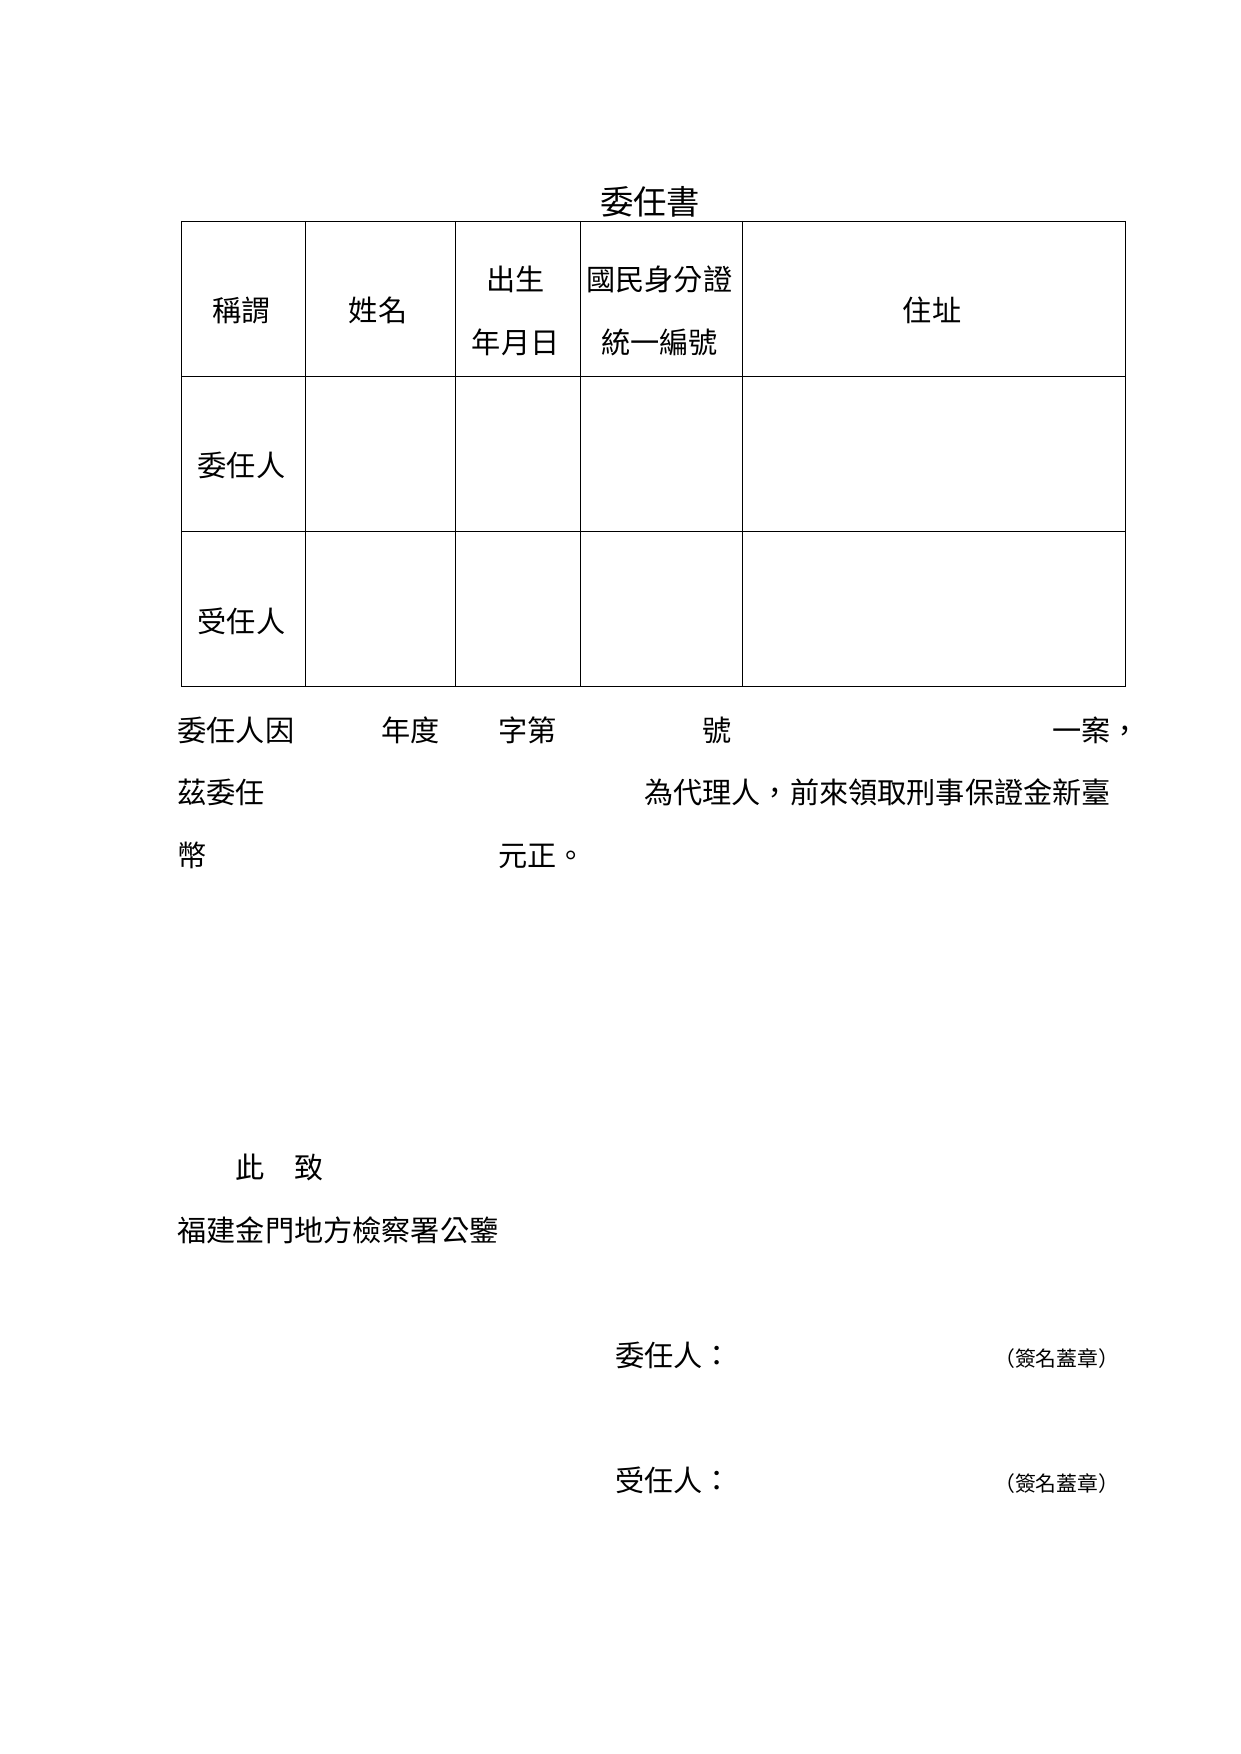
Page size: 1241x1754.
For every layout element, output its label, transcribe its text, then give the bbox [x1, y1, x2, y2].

table_cell [581, 532, 742, 686]
table_cell 受任人 [182, 532, 305, 686]
text 受任人： （簽名蓋章） [177, 1437, 1122, 1499]
table_cell [306, 532, 455, 686]
table_cell [456, 377, 580, 531]
table_header 住址 [743, 222, 1125, 376]
text 委任書 [177, 158, 1122, 221]
table_header 稱謂 [182, 222, 305, 376]
text 委任人： （簽名蓋章） [177, 1312, 1122, 1374]
text 福建金門地方檢察署公鑒 [177, 1187, 1122, 1249]
text 委任人因 年度 字第 號 一案，茲委任 為代理人，前來領取刑事保證金新臺幣 元正。 [177, 687, 1122, 874]
table_header 姓名 [306, 222, 455, 376]
table_cell [581, 377, 742, 531]
table_cell [306, 377, 455, 531]
table_cell [743, 377, 1125, 531]
text 此 致 [177, 1124, 1122, 1187]
table_cell [743, 532, 1125, 686]
table_cell [456, 532, 580, 686]
table_header 國民身分證 統一編號 [581, 222, 742, 376]
table_cell 委任人 [182, 377, 305, 531]
table_header 出生 年月日 [456, 222, 580, 376]
